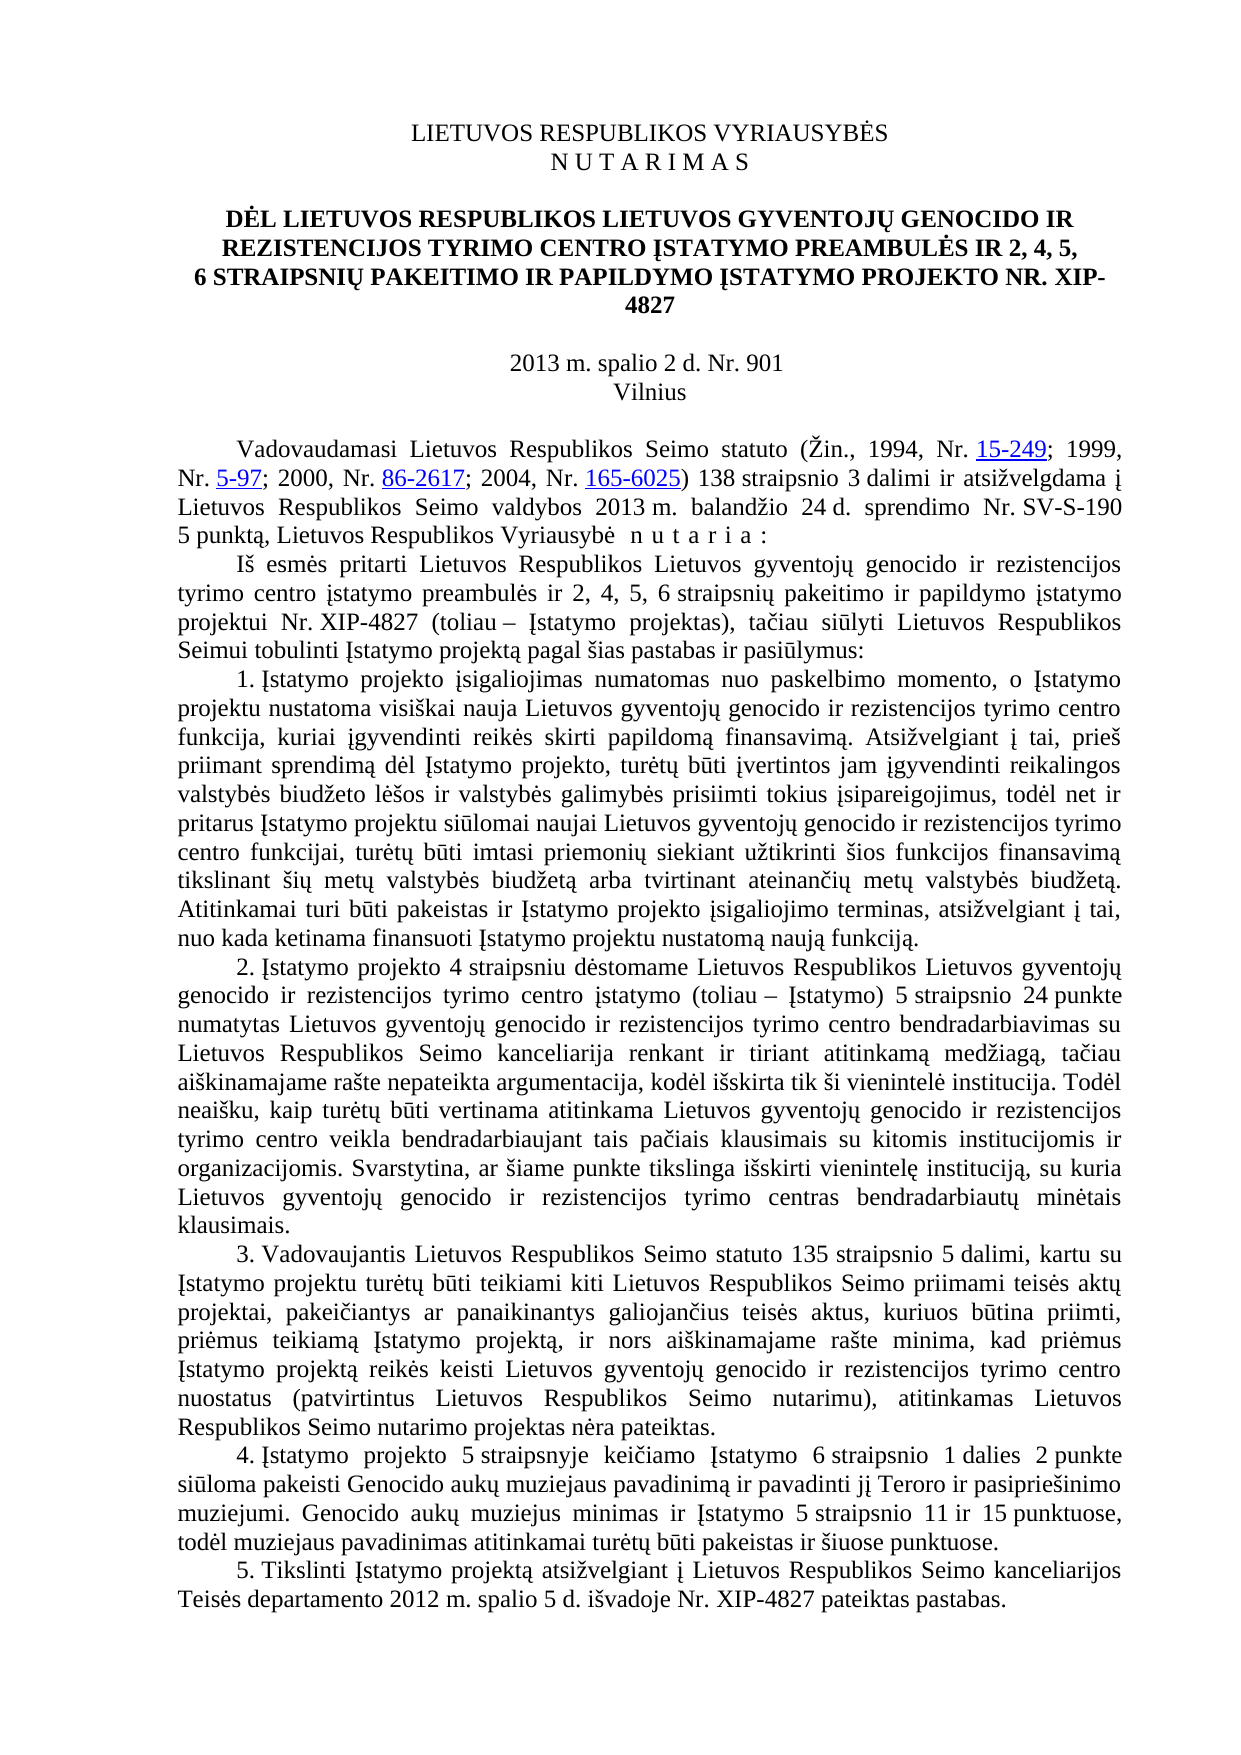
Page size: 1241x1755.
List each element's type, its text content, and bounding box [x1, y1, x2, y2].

text 4. Įstatymo projekto 5 straipsnyje keičiamo Įstatymo 6 straipsnio 1 dalies 2 punkte siūloma pakeisti Genocido aukų muziejaus pavadinimą ir pavadinti jį Teroro ir pasipriešinimo muziejumi. Genocido aukų muziejus minimas ir Įstatymo 5 straipsnio 11 ir 15 punktuose, todėl muziejaus pavadinimas atitinkamai turėtų būti pakeistas ir šiuose punktuose. [177, 1441, 1122, 1556]
text n u t a r i m a s [177, 147, 1122, 176]
text 1. Įstatymo projekto įsigaliojimas numatomas nuo paskelbimo momento, o Įstatymo projektu nustatoma visiškai nauja Lietuvos gyventojų genocido ir rezistencijos tyrimo centro funkcija, kuriai įgyvendinti reikės skirti papildomą finansavimą. Atsižvelgiant į tai, prieš priimant sprendimą dėl Įstatymo projekto, turėtų būti įvertintos jam įgyvendinti reikalingos valstybės biudžeto lėšos ir valstybės galimybės prisiimti tokius įsipareigojimus, todėl net ir pritarus Įstatymo projektu siūlomai naujai Lietuvos gyventojų genocido ir rezistencijos tyrimo centro funkcijai, turėtų būti imtasi priemonių siekiant užtikrinti šios funkcijos finansavimą tikslinant šių metų valstybės biudžetą arba tvirtinant ateinančių metų valstybės biudžetą. Atitinkamai turi būti pakeistas ir Įstatymo projekto įsigaliojimo terminas, atsižvelgiant į tai, nuo kada ketinama finansuoti Įstatymo projektu nustatomą naują funkciją. [177, 664, 1122, 952]
text Vadovaudamasi Lietuvos Respublikos Seimo statuto (Žin., 1994, Nr. 15-249; 1999, Nr. 5-97; 2000, Nr. 86-2617; 2004, Nr. 165-6025) 138 straipsnio 3 dalimi ir atsižvelgdama į Lietuvos Respublikos Seimo valdybos 2013 m. balandžio 24 d. sprendimo Nr. SV-S-190 5 punktą, Lietuvos Respublikos Vyriausybė nutaria: [177, 434, 1122, 549]
text 3. Vadovaujantis Lietuvos Respublikos Seimo statuto 135 straipsnio 5 dalimi, kartu su Įstatymo projektu turėtų būti teikiami kiti Lietuvos Respublikos Seimo priimami teisės aktų projektai, pakeičiantys ar panaikinantys galiojančius teisės aktus, kuriuos būtina priimti, priėmus teikiamą Įstatymo projektą, ir nors aiškinamajame rašte minima, kad priėmus Įstatymo projektą reikės keisti Lietuvos gyventojų genocido ir rezistencijos tyrimo centro nuostatus (patvirtintus Lietuvos Respublikos Seimo nutarimu), atitinkamas Lietuvos Respublikos Seimo nutarimo projektas nėra pateiktas. [177, 1239, 1122, 1441]
text Lietuvos Respublikos Vyriausybės [177, 118, 1122, 147]
text 2. Įstatymo projekto 4 straipsniu dėstomame Lietuvos Respublikos Lietuvos gyventojų genocido ir rezistencijos tyrimo centro įstatymo (toliau – Įstatymo) 5 straipsnio 24 punkte numatytas Lietuvos gyventojų genocido ir rezistencijos tyrimo centro bendradarbiavimas su Lietuvos Respublikos Seimo kanceliarija renkant ir tiriant atitinkamą medžiagą, tačiau aiškinamajame rašte nepateikta argumentacija, kodėl išskirta tik ši vienintelė institucija. Todėl neaišku, kaip turėtų būti vertinama atitinkama Lietuvos gyventojų genocido ir rezistencijos tyrimo centro veikla bendradarbiaujant tais pačiais klausimais su kitomis institucijomis ir organizacijomis. Svarstytina, ar šiame punkte tikslinga išskirti vienintelę instituciją, su kuria Lietuvos gyventojų genocido ir rezistencijos tyrimo centras bendradarbiautų minėtais klausimais. [177, 952, 1122, 1239]
text Vilnius [177, 377, 1122, 406]
text 2013 m. spalio 2 d. Nr. 901 [177, 348, 1122, 377]
text 5. Tikslinti Įstatymo projektą atsižvelgiant į Lietuvos Respublikos Seimo kanceliarijos Teisės departamento 2012 m. spalio 5 d. išvadoje Nr. XIP-4827 pateiktas pastabas. [177, 1556, 1122, 1613]
text Iš esmės pritarti Lietuvos Respublikos Lietuvos gyventojų genocido ir rezistencijos tyrimo centro įstatymo preambulės ir 2, 4, 5, 6 straipsnių pakeitimo ir papildymo įstatymo projektui Nr. XIP-4827 (toliau – Įstatymo projektas), tačiau siūlyti Lietuvos Respublikos Seimui tobulinti Įstatymo projektą pagal šias pastabas ir pasiūlymus: [177, 549, 1122, 664]
text Dėl LIETUVOS RESPUBLIKOS LIETUVOS GYVENTOJŲ GENOCIDO IR REZISTENCIJOS TYRIMO CENTRO ĮSTATYMO PREAMBULĖS IR 2, 4, 5, 6 STRAIPSNIŲ PAKEITIMO IR PAPILDYMO ĮSTATYMO PROJEKTO Nr. XIP-4827 [177, 204, 1122, 319]
